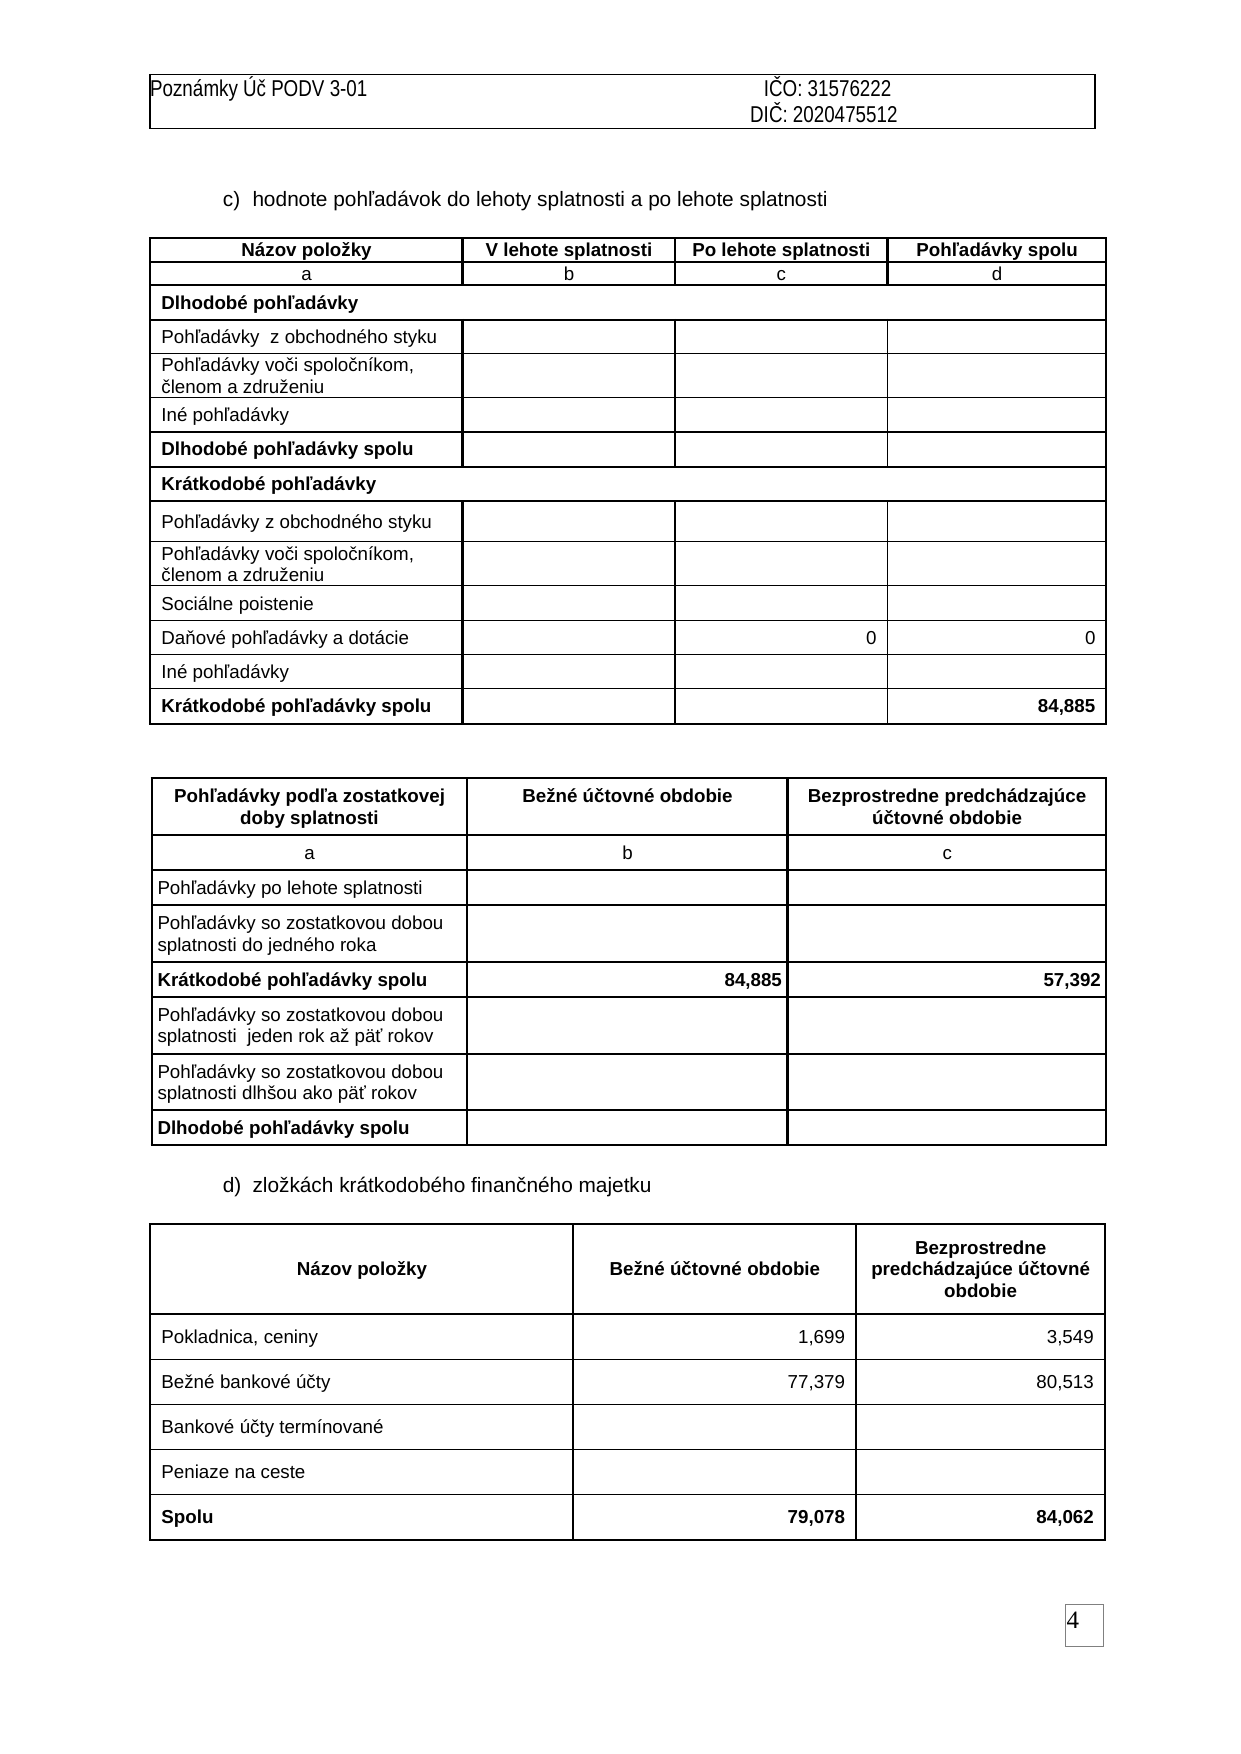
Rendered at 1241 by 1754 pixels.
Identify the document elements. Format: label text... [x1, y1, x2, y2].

table_cell 77 379 [574, 1360, 855, 1404]
table_cell [888, 655, 1105, 688]
table_cell Pohľadávky z obchodného styku [151, 321, 461, 353]
table_header Bezprostredne predchádzajúce účtovné obdobie [789, 779, 1105, 834]
table_cell [464, 542, 674, 585]
table_cell a [151, 263, 461, 284]
table_cell [888, 433, 1105, 466]
table_header Názov položky [151, 239, 461, 261]
table_cell [464, 655, 674, 688]
table_cell [789, 1055, 1105, 1109]
table_cell [676, 354, 887, 397]
table_cell 3 549 [857, 1315, 1104, 1358]
table_cell Pohľadávky z obchodného styku [151, 502, 461, 541]
table_cell [468, 998, 786, 1053]
table_cell [789, 871, 1105, 904]
table_cell Pohľadávky voči spoločníkom, členom a združeniu [151, 542, 461, 585]
table_cell [464, 621, 674, 654]
table_cell 0 [676, 621, 887, 654]
table_cell [676, 586, 887, 620]
table_cell [574, 1405, 855, 1449]
table_cell Dlhodobé pohľadávky [151, 286, 1105, 319]
table_cell Daňové pohľadávky a dotácie [151, 621, 461, 654]
table_header Po lehote splatnosti [676, 239, 886, 261]
table_cell Bežné bankové účty [151, 1360, 572, 1404]
table_cell [676, 502, 887, 541]
table_cell Dlhodobé pohľadávky spolu [153, 1111, 466, 1144]
table_cell c [789, 836, 1105, 869]
table_cell 84 885 [888, 689, 1105, 722]
table_cell 84 062 [857, 1495, 1104, 1539]
table_cell [888, 542, 1105, 585]
table_cell Pohľadávky so zostatkovou dobou splatnosti do jedného roka [153, 906, 466, 961]
table_header Bežné účtovné obdobie [574, 1225, 855, 1312]
table_cell a [153, 836, 466, 869]
table_cell 79 078 [574, 1495, 855, 1539]
table_cell [676, 398, 887, 431]
table_cell [676, 542, 887, 585]
table_cell [888, 321, 1105, 353]
table_cell c [676, 263, 886, 284]
table_cell [464, 502, 674, 541]
table_cell [676, 655, 887, 688]
table_header Pohľadávky podľa zostatkovej doby splatnosti [153, 779, 466, 834]
table_cell Iné pohľadávky [151, 655, 461, 688]
table_cell [676, 321, 887, 353]
table_cell [789, 906, 1105, 961]
table_header Bežné účtovné obdobie [468, 779, 786, 834]
table_cell [888, 586, 1105, 620]
table_cell Krátkodobé pohľadávky spolu [153, 963, 466, 996]
table_cell 0 [888, 621, 1105, 654]
table_header Názov položky [151, 1225, 572, 1312]
table_cell [574, 1450, 855, 1494]
table_cell [857, 1405, 1104, 1449]
table_cell [464, 689, 674, 722]
table_cell d [889, 263, 1105, 284]
table_cell Pohľadávky so zostatkovou dobou splatnosti jeden rok až päť rokov [153, 998, 466, 1053]
table_cell [468, 1111, 786, 1144]
table_cell 84 885 [468, 963, 786, 996]
table_cell 80 513 [857, 1360, 1104, 1404]
table_cell [468, 1055, 786, 1109]
table_cell Bankové účty termínované [151, 1405, 572, 1449]
table_cell [468, 871, 786, 904]
table_cell Krátkodobé pohľadávky [151, 468, 1105, 500]
table_cell [464, 321, 674, 353]
table_cell [464, 586, 674, 620]
table_cell 1 699 [574, 1315, 855, 1358]
table_cell b [468, 836, 786, 869]
table_cell Sociálne poistenie [151, 586, 461, 620]
table_header Pohľadávky spolu [889, 239, 1105, 261]
table_cell [464, 354, 674, 397]
table_cell Peniaze na ceste [151, 1450, 572, 1494]
table_cell [888, 398, 1105, 431]
table_cell Spolu [151, 1495, 572, 1539]
table_cell [464, 433, 674, 466]
table_cell b [464, 263, 674, 284]
table_cell [888, 502, 1105, 541]
list hodnote pohľadávok do lehoty splatnosti a po lehote splatnosti [223, 187, 1100, 211]
table_cell [676, 433, 887, 466]
table_cell [789, 1111, 1105, 1144]
table_cell [468, 906, 786, 961]
table_cell [676, 689, 887, 722]
list zložkách krátkodobého finančného majetku [223, 1173, 1100, 1197]
table_cell [857, 1450, 1104, 1494]
table_cell Pohľadávky po lehote splatnosti [153, 871, 466, 904]
table_cell [464, 398, 674, 431]
table_cell Iné pohľadávky [151, 398, 461, 431]
table_cell Krátkodobé pohľadávky spolu [151, 689, 461, 722]
table_header V lehote splatnosti [464, 239, 674, 261]
table_cell 57 392 [789, 963, 1105, 996]
table_cell [789, 998, 1105, 1053]
table_cell [888, 354, 1105, 397]
table_cell Pohľadávky so zostatkovou dobou splatnosti dlhšou ako päť rokov [153, 1055, 466, 1109]
table_cell Dlhodobé pohľadávky spolu [151, 433, 461, 466]
table_header Bezprostredne predchádzajúce účtovné obdobie [857, 1225, 1104, 1312]
table_cell Pokladnica, ceniny [151, 1315, 572, 1358]
table_cell Pohľadávky voči spoločníkom, členom a združeniu [151, 354, 461, 397]
